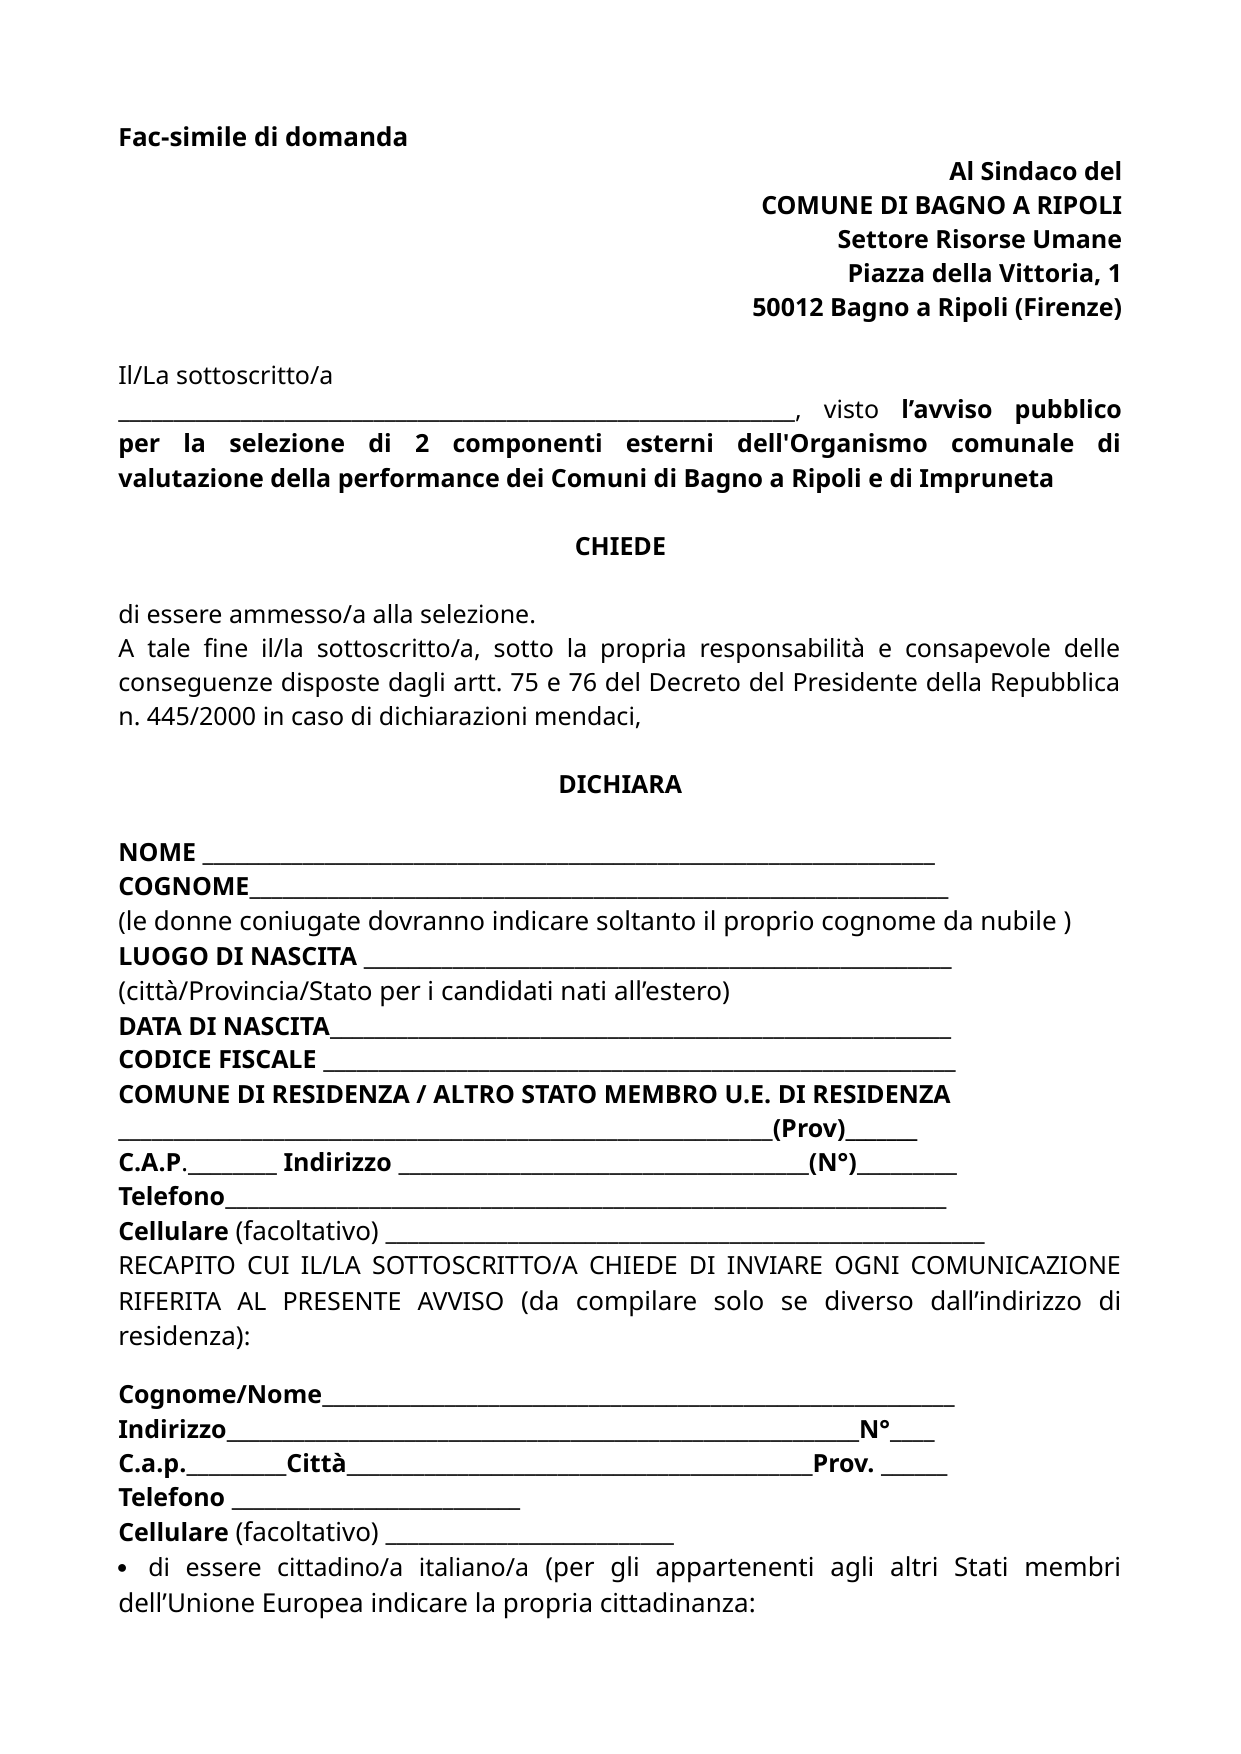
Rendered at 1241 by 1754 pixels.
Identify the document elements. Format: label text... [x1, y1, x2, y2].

text Al Sindaco del [118, 154, 1122, 188]
text COMUNE DI BAGNO A RIPOLI [118, 188, 1122, 222]
text ___________________________________________________________(Prov)_______ [118, 1110, 1122, 1144]
text 50012 Bagno a Ripoli (Firenze) [118, 290, 1122, 324]
text Cellulare (facoltativo) __________________________ [118, 1513, 1122, 1549]
text Il/La sottoscritto/a [118, 358, 1122, 392]
text Piazza della Vittoria, 1 [118, 256, 1122, 290]
text DICHIARA [118, 767, 1122, 801]
text · di essere cittadino/a italiano/a (per gli appartenenti agli altri Stati membri dell’Unione Europea indicare la propria cittadinanza: [118, 1549, 1122, 1620]
text CODICE FISCALE _________________________________________________________ [118, 1042, 1122, 1076]
text Telefono __________________________ [118, 1479, 1122, 1513]
text Indirizzo_________________________________________________________N°____ [118, 1411, 1122, 1445]
text Cognome/Nome_________________________________________________________ [118, 1377, 1122, 1411]
text COMUNE DI RESIDENZA / ALTRO STATO MEMBRO U.E. DI RESIDENZA [118, 1076, 1122, 1110]
text DATA DI NASCITA________________________________________________________ [118, 1008, 1122, 1042]
text Settore Risorse Umane [118, 222, 1122, 256]
text Fac-simile di domanda [118, 118, 1122, 154]
text _____________________________________________________________, visto l’avviso pubblico per la selezione di 2 componenti esterni dell'Organismo comunale di valutazione della performance dei Comuni di Bagno a Ripoli e di Impruneta [118, 392, 1122, 494]
text (le donne coniugate dovranno indicare soltanto il proprio cognome da nubile ) [118, 903, 1122, 938]
text COGNOME_______________________________________________________________ [118, 869, 1122, 903]
text NOME __________________________________________________________________ [118, 835, 1122, 869]
text C.a.p._________Città__________________________________________Prov. ______ [118, 1445, 1122, 1479]
text C.A.P.________ Indirizzo _____________________________________(N°)_________ [118, 1144, 1122, 1178]
text di essere ammesso/a alla selezione. [118, 596, 1122, 631]
text RECAPITO CUI IL/LA SOTTOSCRITTO/A CHIEDE DI INVIARE OGNI COMUNICAZIONE RIFERITA AL PRESENTE AVVISO (da compilare solo se diverso dall’indirizzo di residenza): [118, 1248, 1122, 1353]
text Telefono_________________________________________________________________ [118, 1178, 1122, 1212]
text A tale fine il/la sottoscritto/a, sotto la propria responsabilità e consapevole delle conseguenze disposte dagli artt. 75 e 76 del Decreto del Presidente della Repubblica n. 445/2000 in caso di dichiarazioni mendaci, [118, 631, 1122, 733]
text (città/Provincia/Stato per i candidati nati all’estero) [118, 973, 1122, 1008]
text Cellulare (facoltativo) ______________________________________________________ [118, 1212, 1122, 1248]
text CHIEDE [118, 528, 1122, 562]
text LUOGO DI NASCITA _____________________________________________________ [118, 938, 1122, 973]
